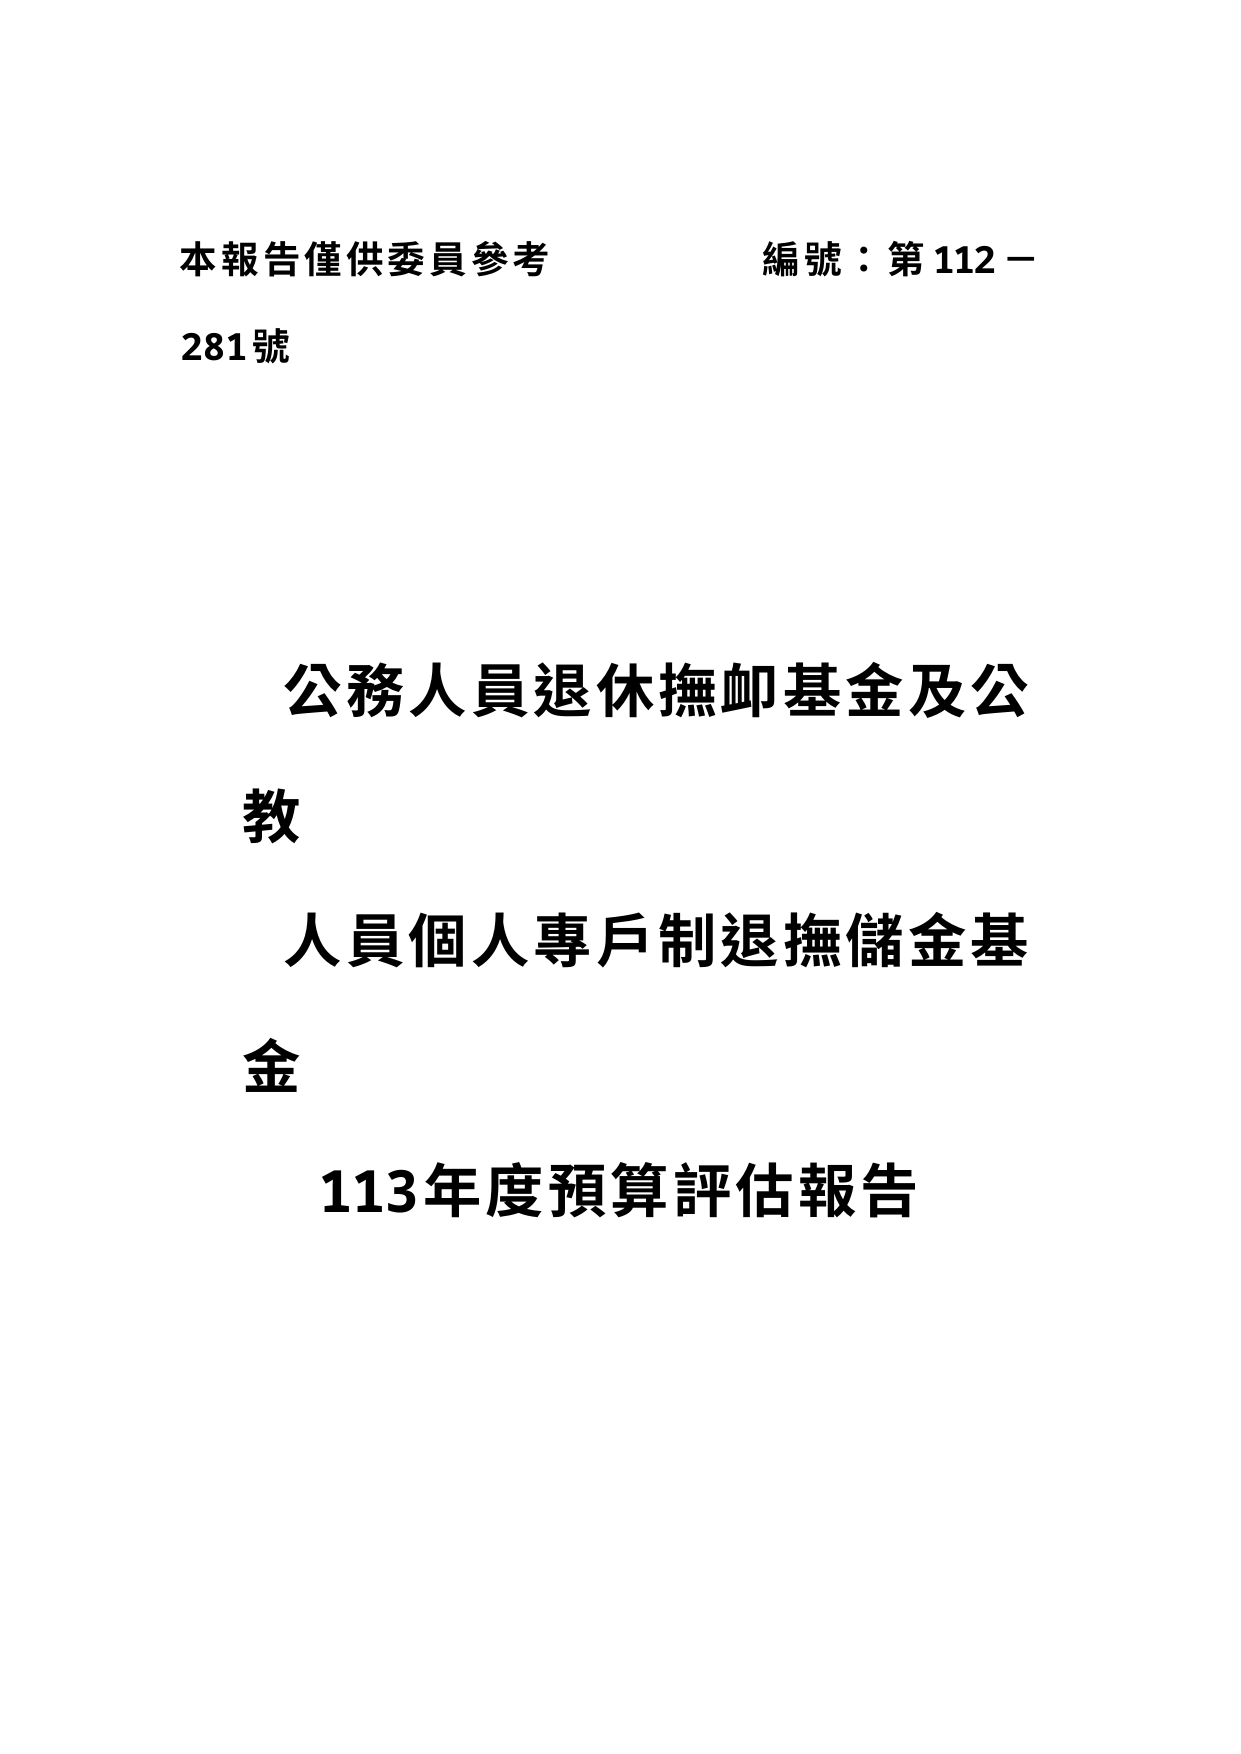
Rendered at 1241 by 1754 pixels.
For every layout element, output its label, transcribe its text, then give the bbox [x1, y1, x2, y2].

text 113年度預算評估報告 [177, 1115, 1063, 1240]
text 公務人員退休撫卹基金及公教 [177, 615, 1063, 865]
text 本報告僅供委員參考 編號：第112－281號 [177, 177, 1063, 365]
text 人員個人專戶制退撫儲金基金 [177, 865, 1063, 1115]
